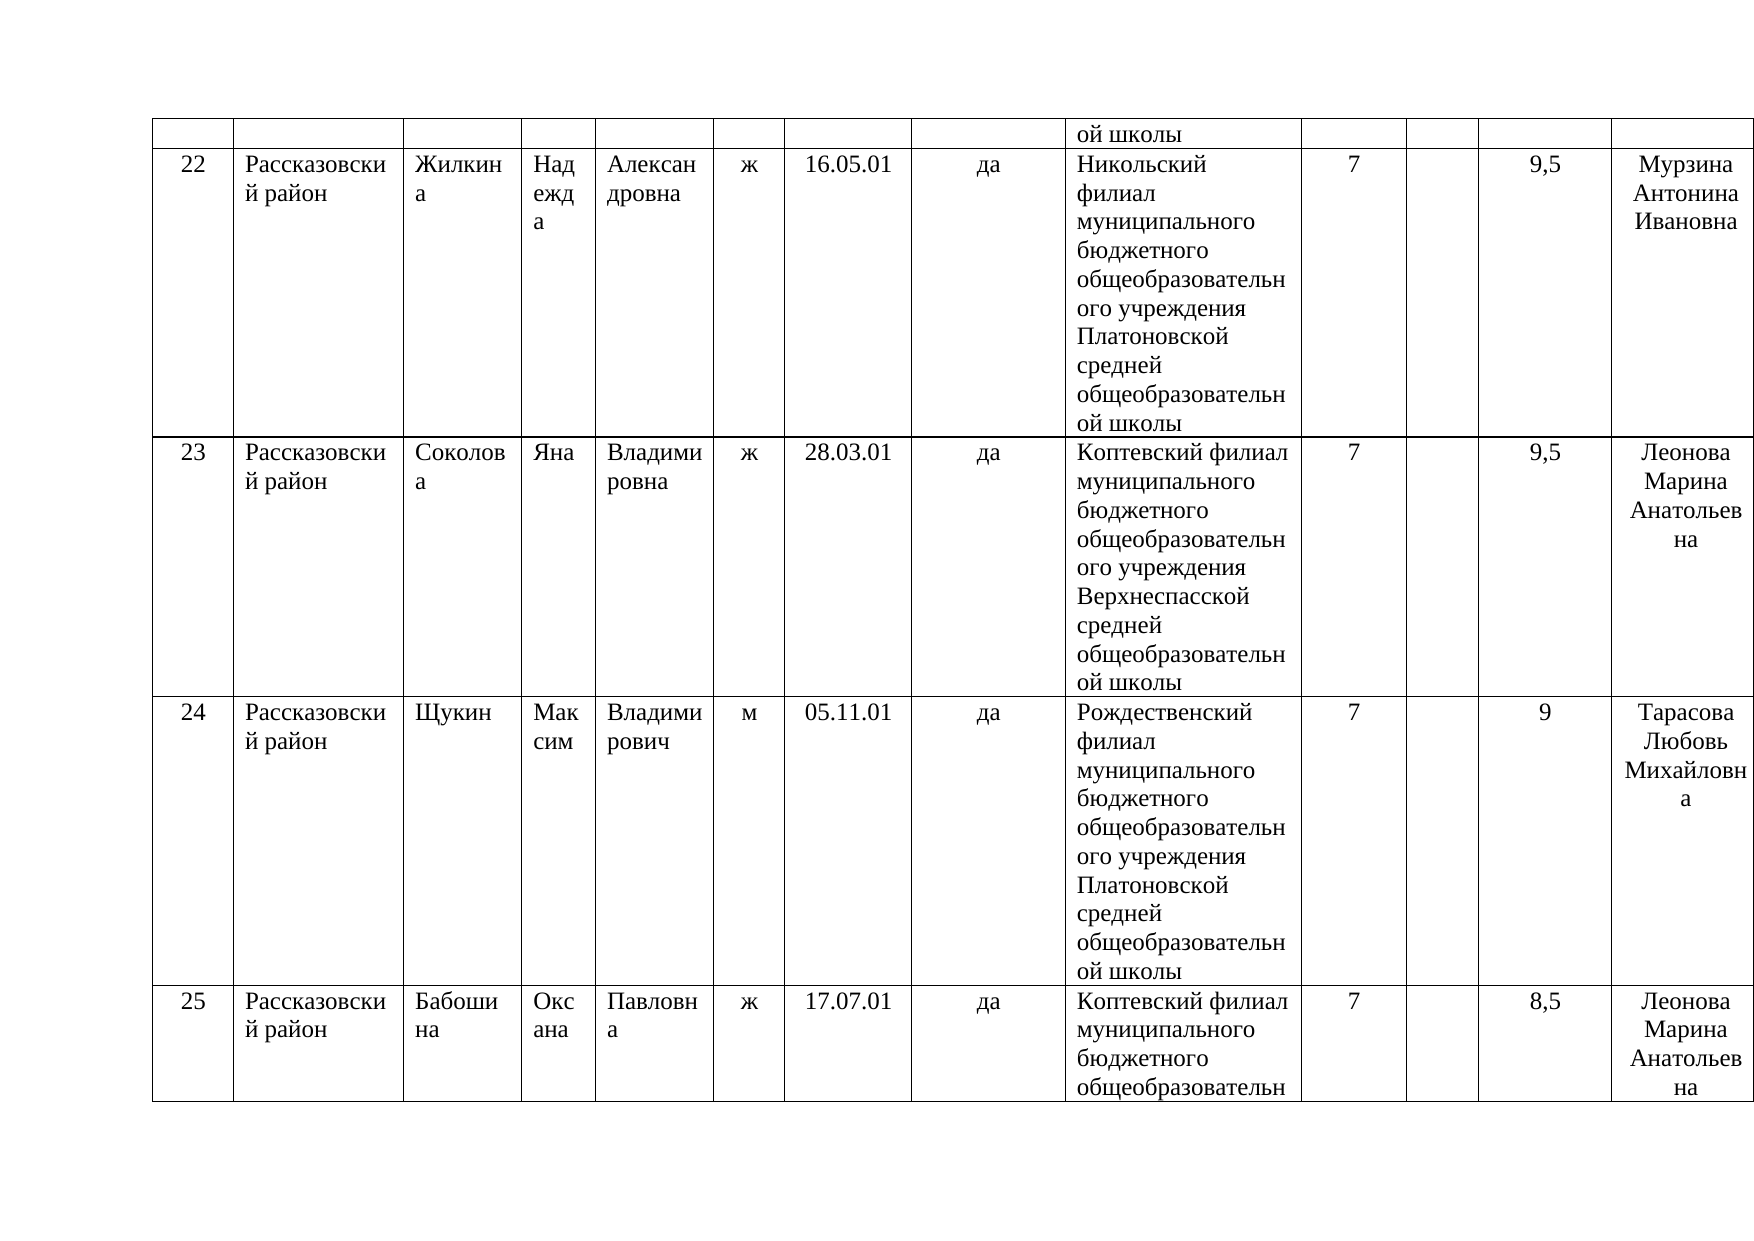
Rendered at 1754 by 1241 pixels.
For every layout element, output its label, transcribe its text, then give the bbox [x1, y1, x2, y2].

table_cell 22 [153, 149, 233, 436]
table_cell [714, 119, 784, 148]
table_cell [912, 119, 1065, 148]
table_cell Мурзина Антонина Ивановна [1612, 149, 1753, 436]
table_cell 9 [1479, 697, 1611, 985]
table_cell 24 [153, 697, 233, 985]
table_cell Леонова Марина Анатольевна [1612, 986, 1753, 1101]
table_cell Коптевский филиал муниципального бюджетного общеобразовательного учреждения Верхнеспасской средней общеобразовательной школы [1066, 438, 1301, 696]
table_cell 8,5 [1479, 986, 1611, 1101]
table_cell ж [714, 438, 784, 696]
table_cell [234, 119, 403, 148]
table_cell Надежда [522, 149, 595, 436]
table_cell Рассказовский район [234, 697, 403, 985]
table_cell 9,5 [1479, 438, 1611, 696]
table_cell 28.03.01 [785, 438, 911, 696]
table_cell Максим [522, 697, 595, 985]
table_cell Щукин [404, 697, 521, 985]
table_cell Леонова Марина Анатольевна [1612, 438, 1753, 696]
table_cell [785, 119, 911, 148]
table_cell ж [714, 986, 784, 1101]
table_cell да [912, 438, 1065, 696]
table_cell 05.11.01 [785, 697, 911, 985]
table_cell м [714, 697, 784, 985]
table_cell да [912, 149, 1065, 436]
table_cell 16.05.01 [785, 149, 911, 436]
table_cell ж [714, 149, 784, 436]
table_cell Рассказовский район [234, 986, 403, 1101]
table_cell 9,5 [1479, 149, 1611, 436]
table_cell Владимировна [596, 438, 713, 696]
table_cell [153, 119, 233, 148]
table_cell Бабошина [404, 986, 521, 1101]
table_cell да [912, 697, 1065, 985]
table_cell [1407, 697, 1478, 985]
table_cell 17.07.01 [785, 986, 911, 1101]
table_cell [1612, 119, 1753, 148]
table_cell [1407, 119, 1478, 148]
table_cell Оксана [522, 986, 595, 1101]
table_cell Рассказовский район [234, 438, 403, 696]
table_cell Владимирович [596, 697, 713, 985]
table_cell Никольский филиал муниципального бюджетного общеобразовательного учреждения Платоновской средней общеобразовательной школы [1066, 149, 1301, 436]
table_cell [596, 119, 713, 148]
table_cell [1407, 986, 1478, 1101]
table_cell Яна [522, 438, 595, 696]
table_cell ой школы [1066, 119, 1301, 148]
table_cell Тарасова Любовь Михайловна [1612, 697, 1753, 985]
table_cell 7 [1302, 149, 1406, 436]
table_cell да [912, 986, 1065, 1101]
table_cell 7 [1302, 986, 1406, 1101]
table_cell Александровна [596, 149, 713, 436]
table_cell Жилкина [404, 149, 521, 436]
table_cell Павловна [596, 986, 713, 1101]
table_cell [1407, 149, 1478, 436]
table_cell [1302, 119, 1406, 148]
table_cell Коптевский филиал муниципального бюджетного общеобразовательн [1066, 986, 1301, 1101]
table_cell 23 [153, 438, 233, 696]
table_cell [522, 119, 595, 148]
table_cell 7 [1302, 438, 1406, 696]
table_cell 7 [1302, 697, 1406, 985]
table_cell 25 [153, 986, 233, 1101]
table_cell Рассказовский район [234, 149, 403, 436]
table_cell Соколова [404, 438, 521, 696]
table_cell [1479, 119, 1611, 148]
table_cell Рождественский филиал муниципального бюджетного общеобразовательного учреждения Платоновской средней общеобразовательной школы [1066, 697, 1301, 985]
table_cell [404, 119, 521, 148]
table_cell [1407, 438, 1478, 696]
